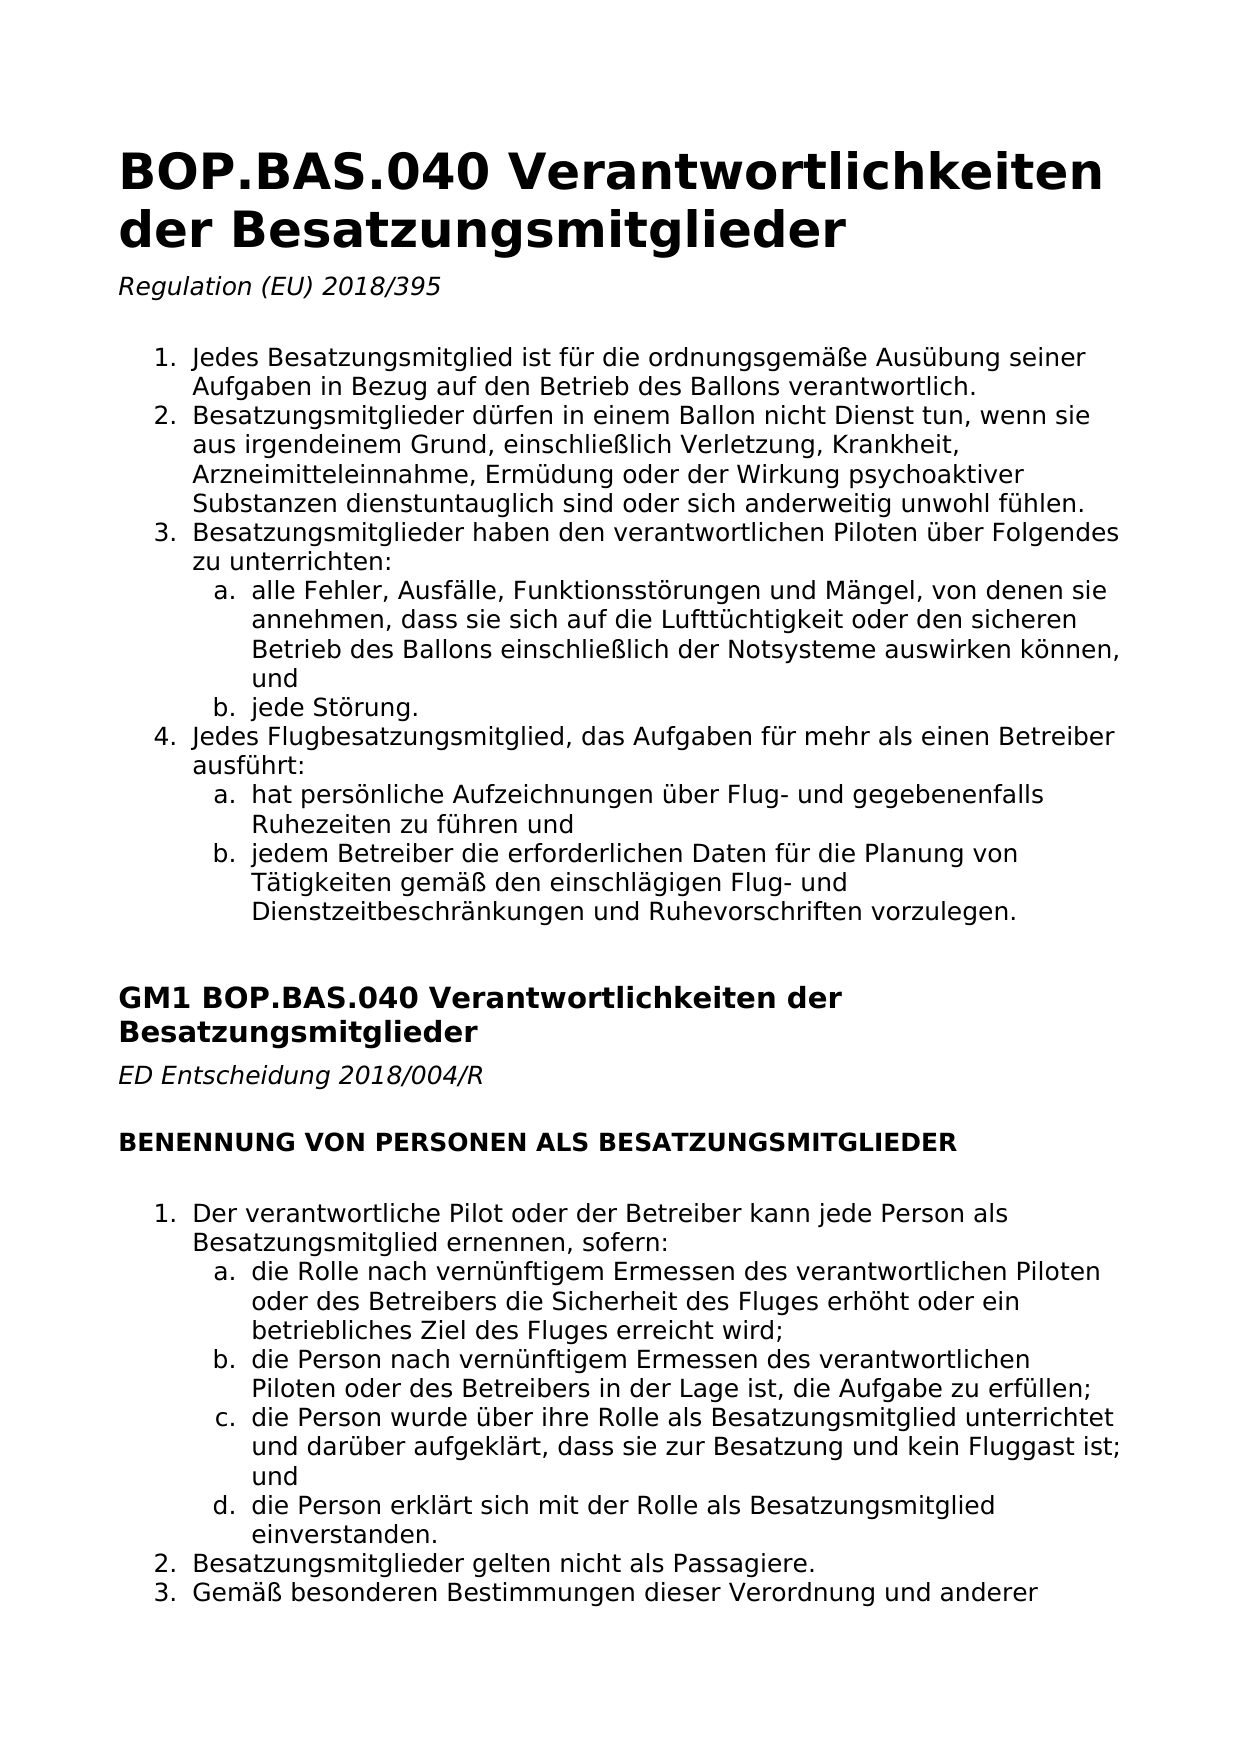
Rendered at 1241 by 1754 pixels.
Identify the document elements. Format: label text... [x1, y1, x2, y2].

list Besatzungsmitglieder gelten nicht als Passagiere. [177, 1549, 1122, 1578]
list hat persönliche Aufzeichnungen über Flug- und gegebenenfalls Ruhezeiten zu führen und [236, 781, 1122, 839]
list Der verantwortliche Pilot oder der Betreiber kann jede Person als Besatzungsmitglied ernennen, sofern: [177, 1199, 1122, 1258]
list die Rolle nach vernünftigem Ermessen des verantwortlichen Piloten oder des Betreibers die Sicherheit des Fluges erhöht oder ein betriebliches Ziel des Fluges erreicht wird; [236, 1258, 1122, 1345]
list Jedes Besatzungsmitglied ist für die ordnungsgemäße Ausübung seiner Aufgaben in Bezug auf den Betrieb des Ballons verantwortlich. [177, 343, 1122, 402]
list jedem Betreiber die erforderlichen Daten für die Planung von Tätigkeiten gemäß den einschlägigen Flug- und Dienstzeitbeschränkungen und Ruhevorschriften vorzulegen. [236, 839, 1122, 927]
list die Person nach vernünftigem Ermessen des verantwortlichen Piloten oder des Betreibers in der Lage ist, die Aufgabe zu erfüllen; [236, 1345, 1122, 1403]
list Jedes Flugbesatzungsmitglied, das Aufgaben für mehr als einen Betreiber ausführt: [177, 722, 1122, 781]
list Besatzungsmitglieder haben den verantwortlichen Piloten über Folgendes zu unterrichten: [177, 518, 1122, 577]
list die Person wurde über ihre Rolle als Besatzungsmitglied unterrichtet und darüber aufgeklärt, dass sie zur Besatzung und kein Fluggast ist; und [236, 1403, 1122, 1491]
subtitle BENENNUNG VON PERSONEN ALS BESATZUNGSMITGLIEDER [118, 1128, 1122, 1157]
list jede Störung. [236, 693, 1122, 722]
text ED Entscheidung 2018/004/R [118, 1061, 1122, 1091]
list Gemäß besonderen Bestimmungen dieser Verordnung und anderer [177, 1578, 1122, 1608]
text Regulation (EU) 2018/395 [118, 272, 1122, 301]
list alle Fehler, Ausfälle, Funktionsstörungen und Mängel, von denen sie annehmen, dass sie sich auf die Lufttüchtigkeit oder den sicheren Betrieb des Ballons einschließlich der Notsysteme auswirken können, und [236, 577, 1122, 693]
list Besatzungsmitglieder dürfen in einem Ballon nicht Dienst tun, wenn sie aus irgendeinem Grund, einschließlich Verletzung, Krankheit, Arzneimitteleinnahme, Ermüdung oder der Wirkung psychoaktiver Substanzen dienstuntauglich sind oder sich anderweitig unwohl fühlen. [177, 402, 1122, 518]
list die Person erklärt sich mit der Rolle als Besatzungsmitglied einverstanden. [236, 1491, 1122, 1549]
subtitle BOP.BAS.040 Verantwortlichkeiten der Besatzungsmitglieder [118, 143, 1122, 259]
subtitle GM1 BOP.BAS.040 Verantwortlichkeiten der Besatzungsmitglieder [118, 981, 1122, 1049]
